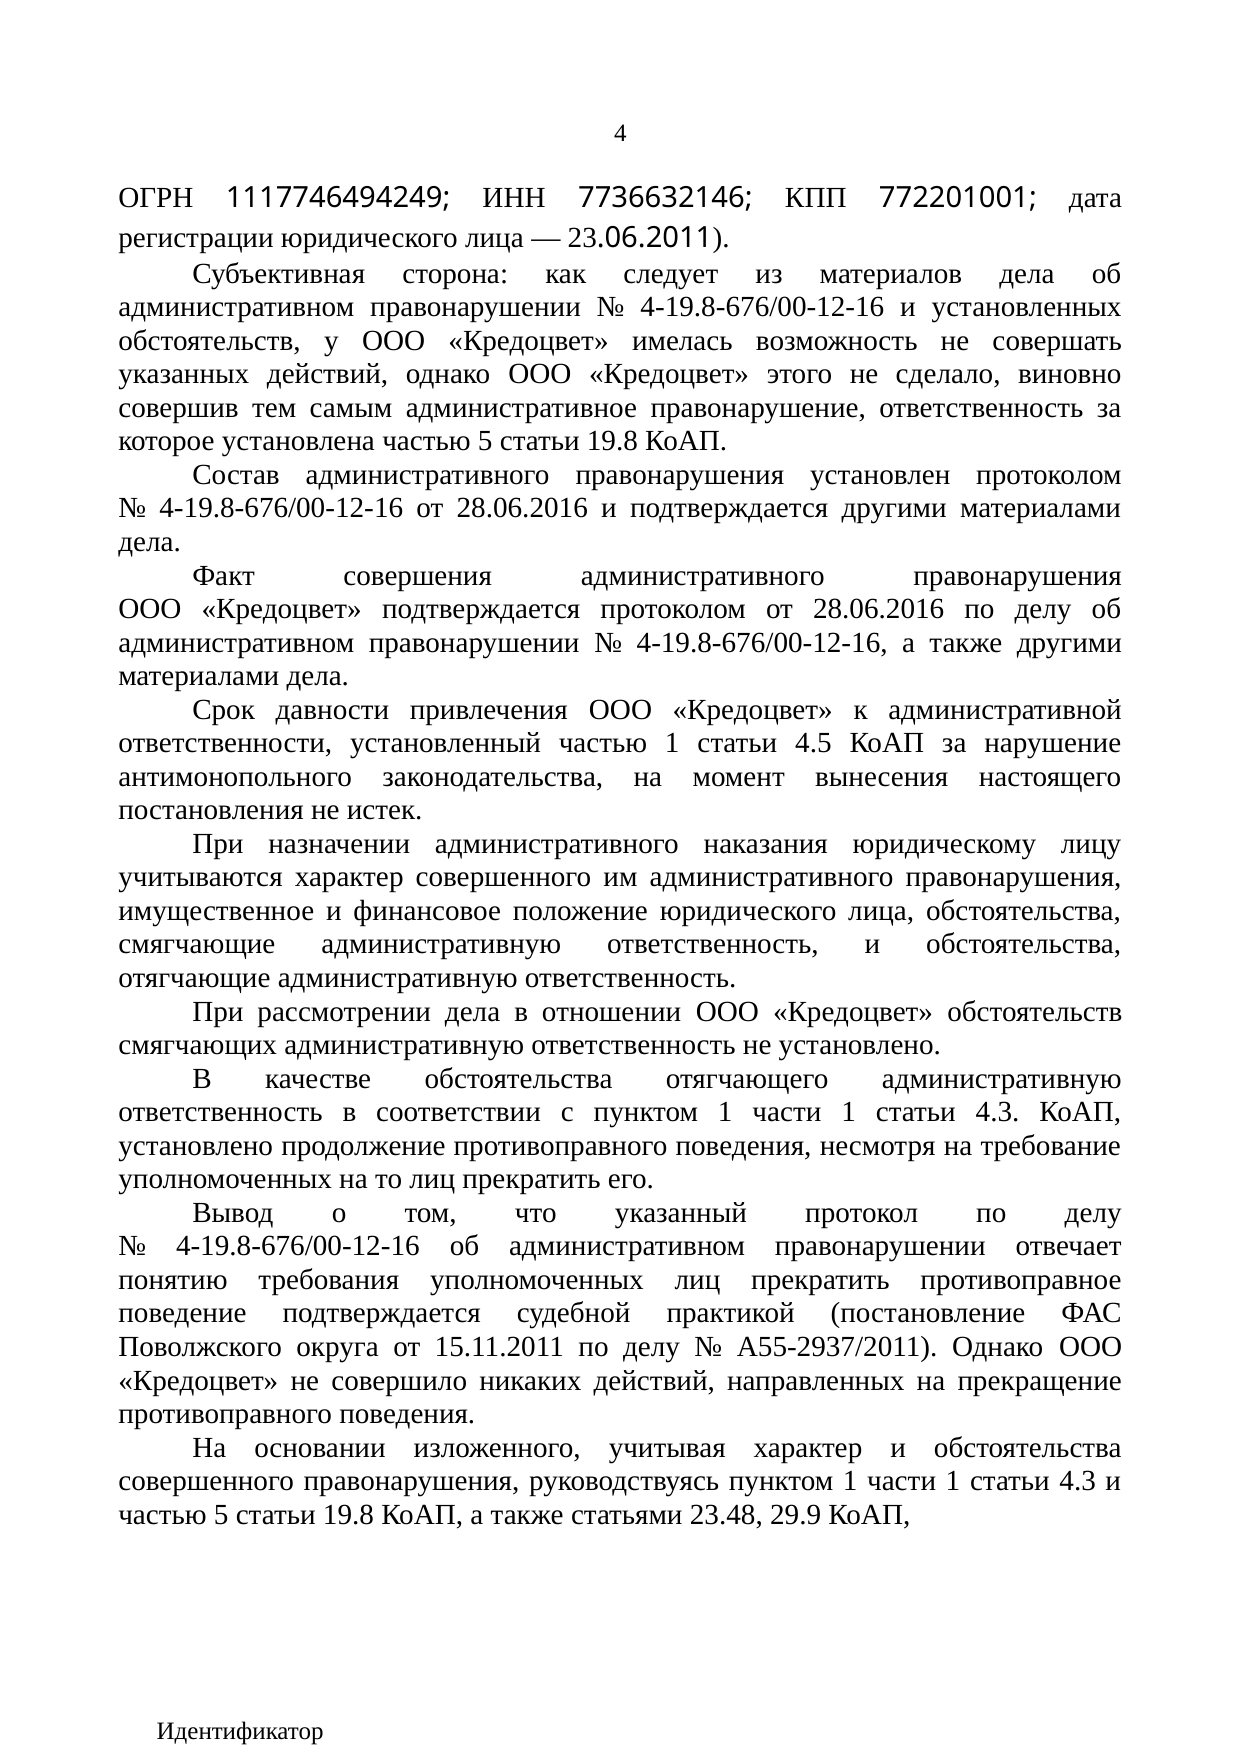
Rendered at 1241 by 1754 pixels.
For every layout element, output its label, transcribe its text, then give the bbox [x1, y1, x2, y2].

text Состав административного правонарушения установлен протоколом № 4-19.8-676/00-12-16 от 28.06.2016 и подтверждается другими материалами дела. [118, 457, 1122, 558]
text Субъективная сторона: как следует из материалов дела об административном правонарушении № 4-19.8-676/00-12-16 и установленных обстоятельств, у ООО «Кредоцвет» имелась возможность не совершать указанных действий, однако ООО «Кредоцвет» этого не сделало, виновно совершив тем самым административное правонарушение, ответственность за которое установлена частью 5 статьи 19.8 КоАП. [118, 256, 1122, 457]
list Вывод о том, что указанный протокол по делу № 4-19.8-676/00-12-16 об административном правонарушении отвечает понятию требования уполномоченных лиц прекратить противоправное поведение подтверждается судебной практикой (постановление ФАС Поволжского округа от 15.11.2011 по делу № А55-2937/2011). Однако ООО «Кредоцвет» не совершило никаких действий, направленных на прекращение противоправного поведения. [118, 1195, 1122, 1430]
text При назначении административного наказания юридическому лицу учитываются характер совершенного им административного правонарушения, имущественное и финансовое положение юридического лица, обстоятельства, смягчающие административную ответственность, и обстоятельства, отягчающие административную ответственность. [118, 826, 1122, 994]
text Срок давности привлечения ООО «Кредоцвет» к административной ответственности, установленный частью 1 статьи 4.5 КоАП за нарушение антимонопольного законодательства, на момент вынесения настоящего постановления не истек. [118, 692, 1122, 826]
text В качестве обстоятельства отягчающего административную ответственность в соответствии с пунктом 1 части 1 статьи 4.3. КоАП, установлено продолжение противоправного поведения, несмотря на требование уполномоченных на то лиц прекратить его. [118, 1061, 1122, 1195]
text При рассмотрении дела в отношении ООО «Кредоцвет» обстоятельств смягчающих административную ответственность не установлено. [118, 994, 1122, 1061]
text Факт совершения административного правонарушения ООО «Кредоцвет» подтверждается протоколом от 28.06.2016 по делу об административном правонарушении № 4-19.8-676/00-12-16, а также другими материалами дела. [118, 558, 1122, 692]
text На основании изложенного, учитывая характер и обстоятельства совершенного правонарушения, руководствуясь пунктом 1 части 1 статьи 4.3 и частью 5 статьи 19.8 КоАП, а также статьями 23.48, 29.9 КоАП, [118, 1430, 1122, 1530]
text ОГРН 1117746494249; ИНН 7736632146; КПП 772201001; дата регистрации юридического лица — 23.06.2011). [118, 176, 1122, 256]
